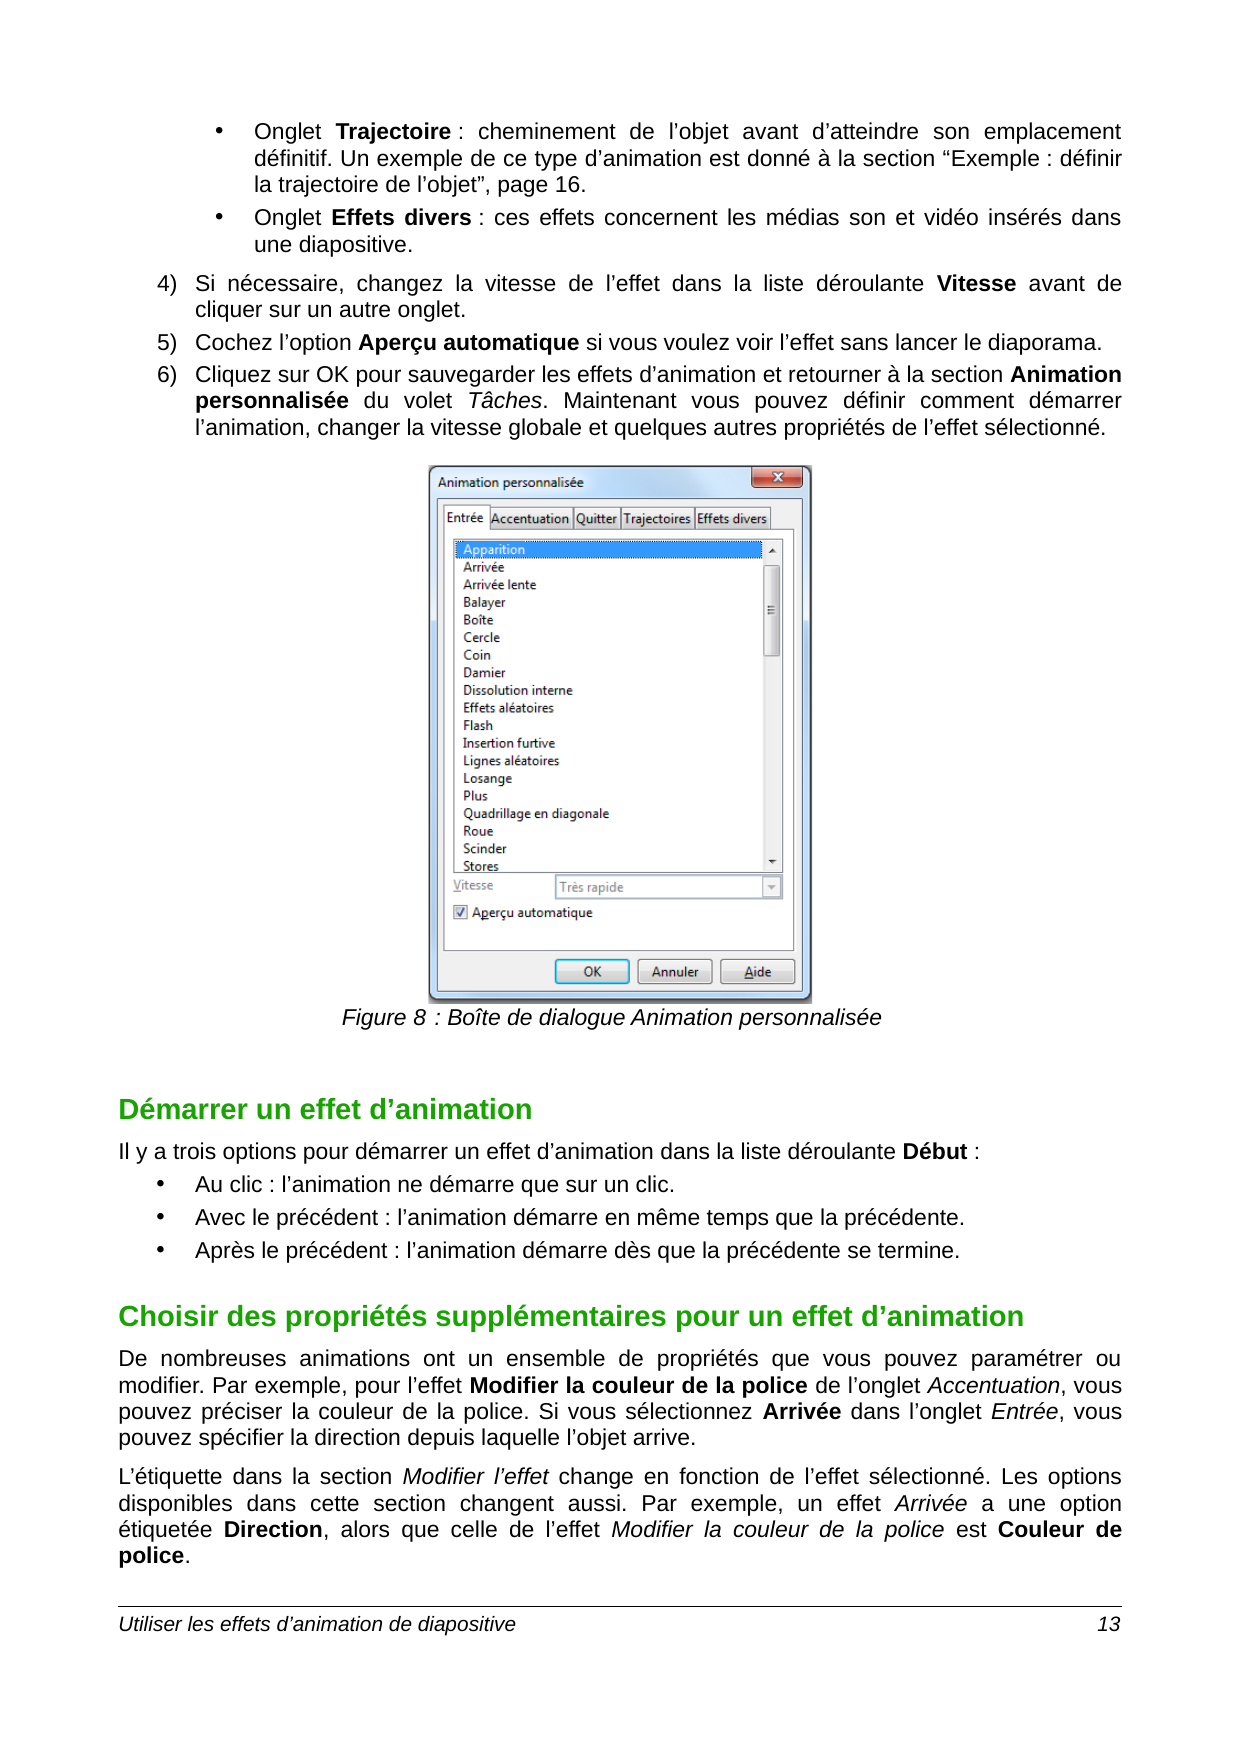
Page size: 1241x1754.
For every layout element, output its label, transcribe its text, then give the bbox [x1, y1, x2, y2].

list Il y a trois options pour démarrer un effet d’animation dans la liste déroulante Début : [118, 1138, 1122, 1164]
text L’étiquette dans la section Modifier l’effet change en fonction de l’effet sélectionné. Les options disponibles dans cette section changent aussi. Par exemple, un effet Arrivée a une option étiquetée Direction, alors que celle de l’effet Modifier la couleur de la police est Couleur de police. [118, 1463, 1122, 1568]
list Cochez l’option Aperçu automatique si vous voulez voir l’effet sans lancer le diaporama. [177, 328, 1122, 355]
list Au clic : l’animation ne démarre que sur un clic. [156, 1171, 1122, 1198]
list Après le précédent : l’animation démarre dès que la précédente se termine. [156, 1237, 1122, 1264]
picture [428, 465, 813, 1004]
text De nombreuses animations ont un ensemble de propriétés que vous pouvez paramétrer ou modifier. Par exemple, pour l’effet Modifier la couleur de la police de l’onglet Accentuation, vous pouvez préciser la couleur de la police. Si vous sélectionnez Arrivée dans l’onglet Entrée, vous pouvez spécifier la direction depuis laquelle l’objet arrive. [118, 1345, 1122, 1451]
subtitle Choisir des propriétés supplémentaires pour un effet d’animation [118, 1299, 1122, 1333]
list Cliquez sur OK pour sauvegarder les effets d’animation et retourner à la section Animation personnalisée du volet Tâches. Maintenant vous pouvez définir comment démarrer l’animation, changer la vitesse globale et quelques autres propriétés de l’effet sélectionné. [177, 361, 1122, 440]
list Si nécessaire, changez la vitesse de l’effet dans la liste déroulante Vitesse avant de cliquer sur un autre onglet. [177, 269, 1122, 322]
text Figure 8 : Boîte de dialogue Animation personnalisée [342, 465, 898, 1030]
list Avec le précédent : l’animation démarre en même temps que la précédente. [156, 1204, 1122, 1231]
list Onglet Effets divers : ces effets concernent les médias son et vidéo insérés dans une diapositive. [215, 204, 1122, 257]
subtitle Démarrer un effet d’animation [118, 1092, 1122, 1126]
list Onglet Trajectoire : cheminement de l’objet avant d’atteindre son emplacement définitif. Un exemple de ce type d’animation est donné à la section “Exemple : définir la trajectoire de l’objet”, page 16. [215, 118, 1122, 198]
